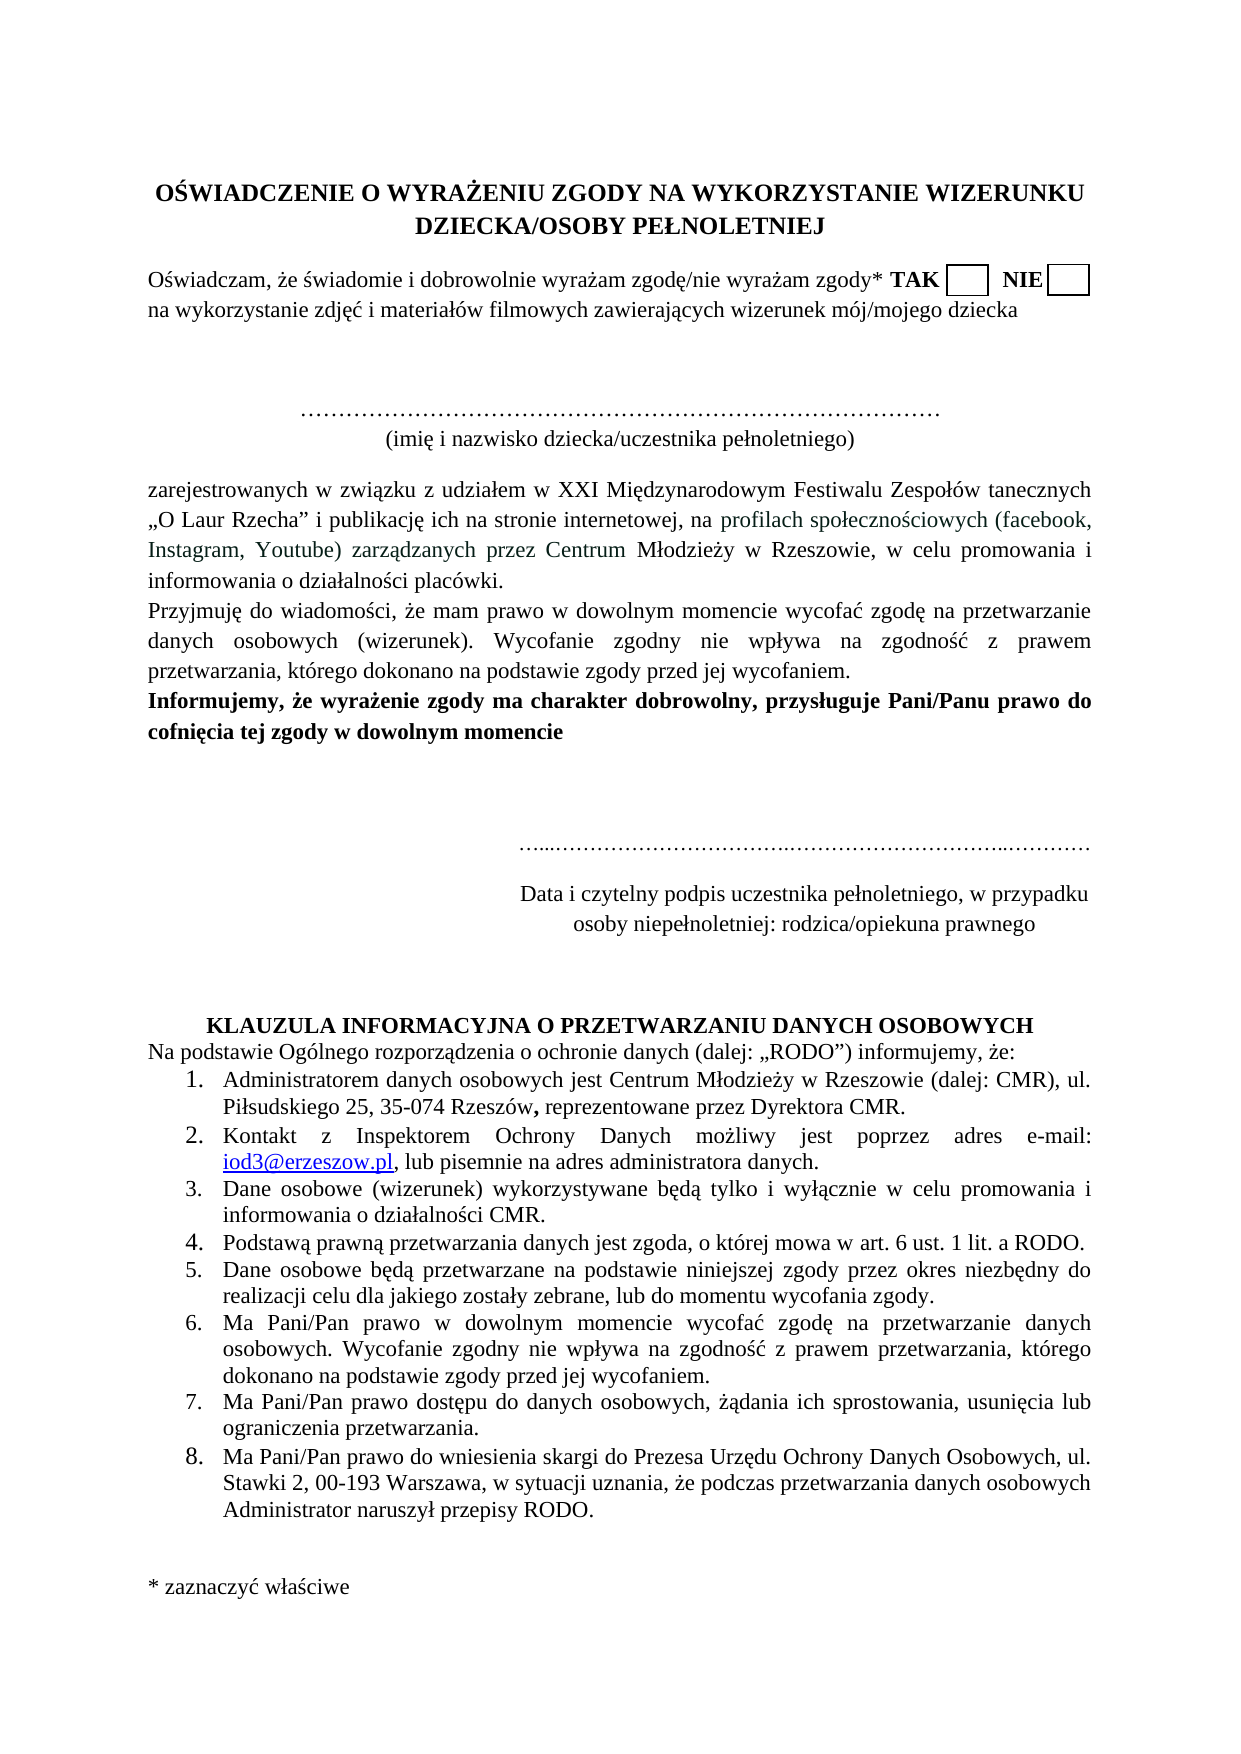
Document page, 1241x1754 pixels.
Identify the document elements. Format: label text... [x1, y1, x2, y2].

list Podstawą prawną przetwarzania danych jest zgoda, o której mowa w art. 6 ust. 1 lit. a RODO. [185, 1227, 1093, 1256]
list Dane osobowe będą przetwarzane na podstawie niniejszej zgody przez okres niezbędny do realizacji celu dla jakiego zostały zebrane, lub do momentu wycofania zgody. [185, 1256, 1093, 1309]
text OŚWIADCZENIE O WYRAŻENIU ZGODY NA WYKORZYSTANIE WIZERUNKU DZIECKA/OSOBY PEŁNOLETNIEJ [148, 178, 1093, 239]
text * zaznaczyć właściwe [148, 1573, 1093, 1599]
text Na podstawie Ogólnego rozporządzenia o ochronie danych (dalej: „RODO”) informujemy, że: [148, 1038, 1093, 1064]
list Ma Pani/Pan prawo dostępu do danych osobowych, żądania ich sprostowania, usunięcia lub ograniczenia przetwarzania. [185, 1388, 1093, 1441]
list Kontakt z Inspektorem Ochrony Danych możliwy jest poprzez adres e-mail: iod3@erzeszow.pl, lub pisemnie na adres administratora danych. [185, 1120, 1093, 1175]
list Ma Pani/Pan prawo w dowolnym momencie wycofać zgodę na przetwarzanie danych osobowych. Wycofanie zgodny nie wpływa na zgodność z prawem przetwarzania, którego dokonano na podstawie zgody przed jej wycofaniem. [185, 1309, 1093, 1388]
text zarejestrowanych w związku z udziałem w XXI Międzynarodowym Festiwalu Zespołów tanecznych „O Laur Rzecha” i publikację ich na stronie internetowej, na profilach społecznościowych (facebook, Instagram, Youtube) zarządzanych przez Centrum Młodzieży w Rzeszowie, w celu promowania i informowania o działalności placówki. [148, 476, 1093, 593]
text …...…………………………….…………………………..………… [443, 831, 1093, 855]
text Przyjmuję do wiadomości, że mam prawo w dowolnym momencie wycofać zgodę na przetwarzanie danych osobowych (wizerunek). Wycofanie zgodny nie wpływa na zgodność z prawem przetwarzania, którego dokonano na podstawie zgody przed jej wycofaniem. [148, 597, 1093, 684]
list Ma Pani/Pan prawo do wniesienia skargi do Prezesa Urzędu Ochrony Danych Osobowych, ul. Stawki 2, 00-193 Warszawa, w sytuacji uznania, że podczas przetwarzania danych osobowych Administrator naruszył przepisy RODO. [185, 1441, 1093, 1522]
list Dane osobowe (wizerunek) wykorzystywane będą tylko i wyłącznie w celu promowania i informowania o działalności CMR. [185, 1175, 1093, 1227]
text KLAUZULA INFORMACYJNA O PRZETWARZANIU DANYCH OSOBOWYCH [148, 1012, 1093, 1038]
text ………………………………………………………………………… [148, 395, 1093, 421]
text Data i czytelny podpis uczestnika pełnoletniego, w przypadku osoby niepełnoletniej: rodzica/opiekuna prawnego [516, 879, 1093, 936]
text (imię i nazwisko dziecka/uczestnika pełnoletniego) [148, 425, 1093, 451]
text Informujemy, że wyrażenie zgody ma charakter dobrowolny, przysługuje Pani/Panu prawo do cofnięcia tej zgody w dowolnym momencie [148, 687, 1093, 744]
text Oświadczam, że świadomie i dobrowolnie wyrażam zgodę/nie wyrażam zgody* TAK NIE na wykorzystanie zdjęć i materiałów filmowych zawierających wizerunek mój/mojego dziecka [148, 265, 1093, 323]
list Administratorem danych osobowych jest Centrum Młodzieży w Rzeszowie (dalej: CMR), ul. Piłsudskiego 25, 35-074 Rzeszów, reprezentowane przez Dyrektora CMR. [185, 1064, 1093, 1120]
